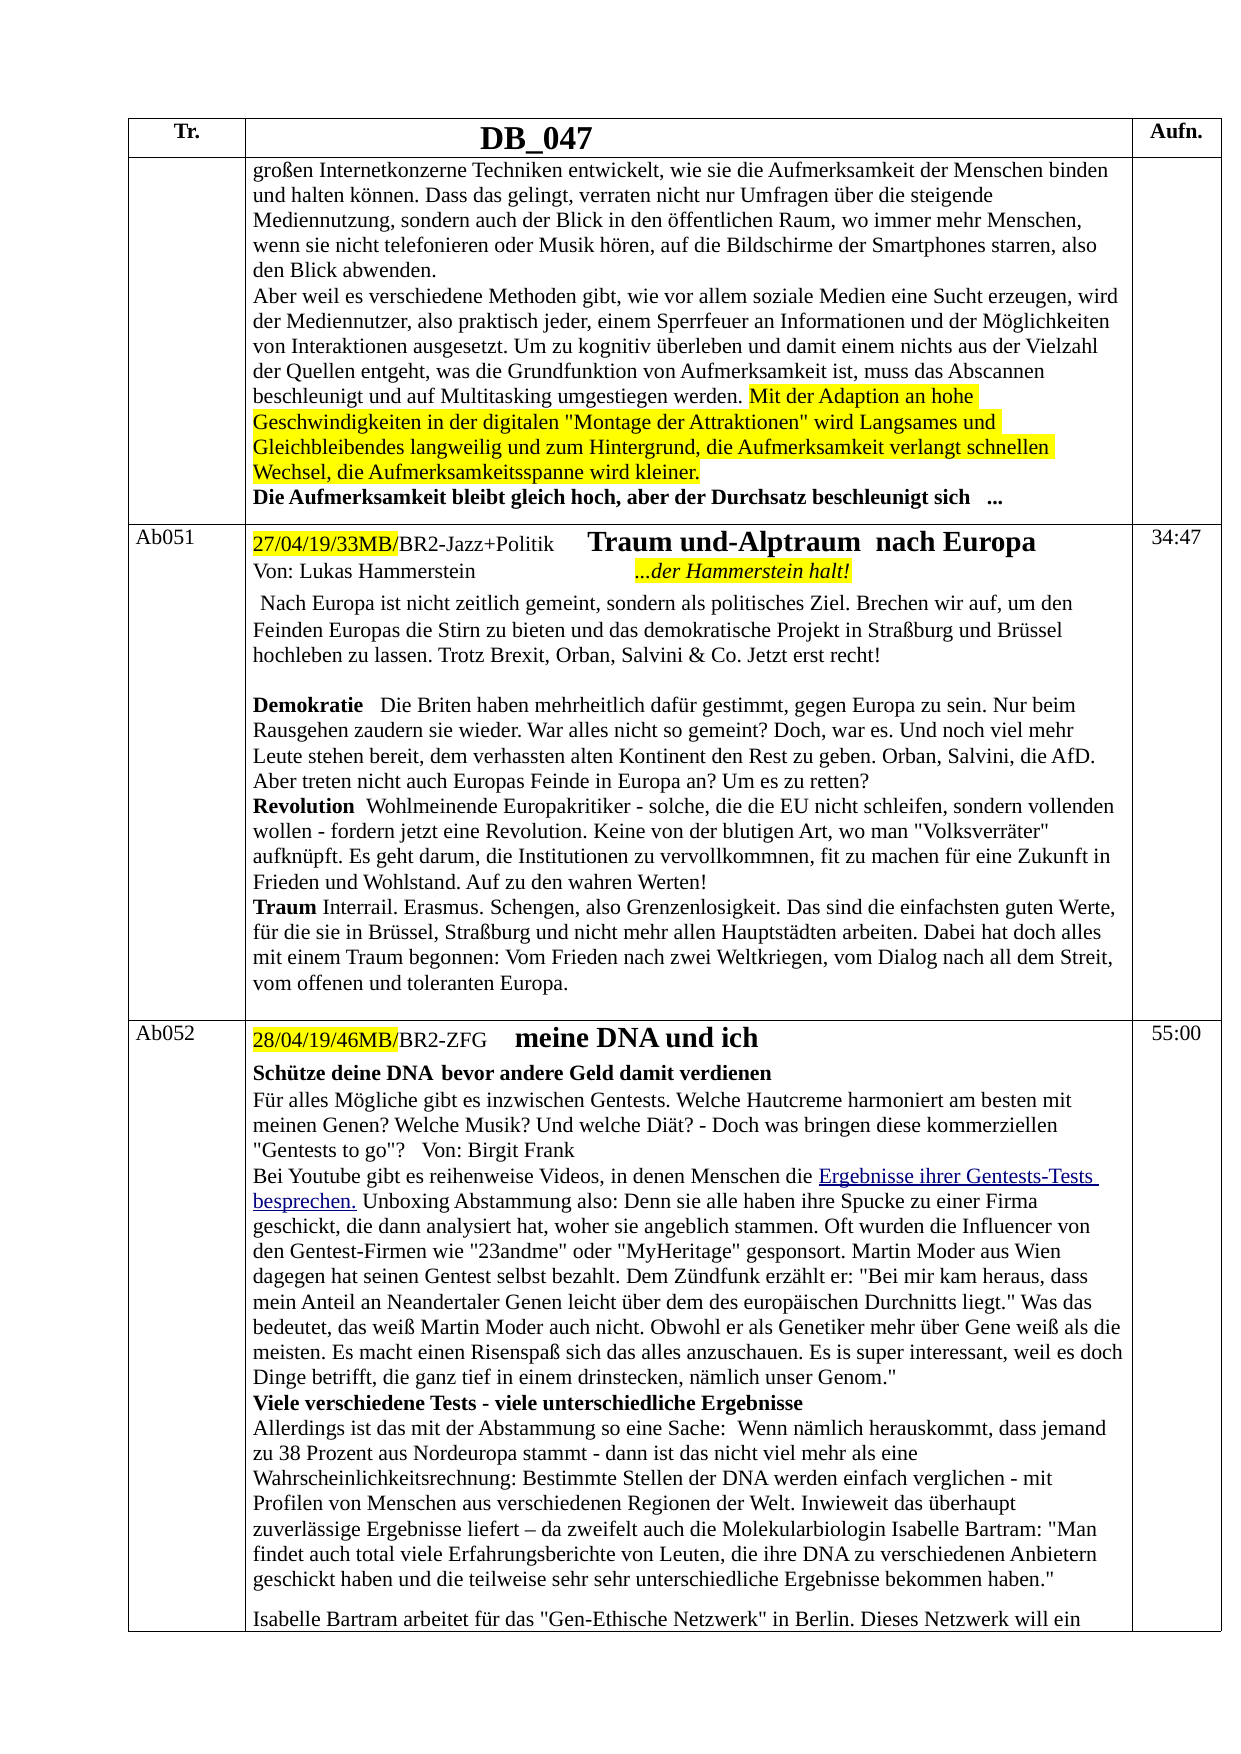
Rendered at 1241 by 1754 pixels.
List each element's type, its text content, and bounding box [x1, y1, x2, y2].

table_cell 27/04/19/33MB/BR2-Jazz+Politik Traum und-Alptraum nach Europa Von: Lukas Hammerstein ...der Hammerstein halt! Nach Europa ist nicht zeitlich gemeint, sondern als politisches Ziel. Brechen wir auf, um den Feinden Europas die Stirn zu bieten und das demokratische Projekt in Straßburg und Brüssel hochleben zu lassen. Trotz Brexit, Orban, Salvini & Co. Jetzt erst recht! Demokratie Die Briten haben mehrheitlich dafür gestimmt, gegen Europa zu sein. Nur beim Rausgehen zaudern sie wieder. War alles nicht so gemeint? Doch, war es. Und noch viel mehr Leute stehen bereit, dem verhassten alten Kontinent den Rest zu geben. Orban, Salvini, die AfD. Aber treten nicht auch Europas Feinde in Europa an? Um es zu retten? Revolution Wohlmeinende Europakritiker - solche, die die EU nicht schleifen, sondern vollenden wollen - fordern jetzt eine Revolution. Keine von der blutigen Art, wo man "Volksverräter" aufknüpft. Es geht darum, die Institutionen zu vervollkommnen, fit zu machen für eine Zukunft in Frieden und Wohlstand. Auf zu den wahren Werten! Traum Interrail. Erasmus. Schengen, also Grenzenlosigkeit. Das sind die einfachsten guten Werte, für die sie in Brüssel, Straßburg und nicht mehr allen Hauptstädten arbeiten. Dabei hat doch alles mit einem Traum begonnen: Vom Frieden nach zwei Weltkriegen, vom Dialog nach all dem Streit, vom offenen und toleranten Europa. [246, 525, 1132, 1020]
table_header DB_047 [246, 119, 1132, 157]
table_cell [1133, 158, 1221, 524]
table_header ­Tr. [129, 119, 245, 157]
table_cell 28/04/19/46MB/BR2-ZFG meine DNA und ich Schütze deine DNA bevor andere Geld damit verdienen Für alles Mögliche gibt es inzwischen Gentests. Welche Hautcreme harmoniert am besten mit meinen Genen? Welche Musik? Und welche Diät? - Doch was bringen diese kommerziellen "Gentests to go"? Von: Birgit Frank Bei Youtube gibt es reihenweise Videos, in denen Menschen die Ergebnisse ihrer Gentests-Tests besprechen. Unboxing Abstammung also: Denn sie alle haben ihre Spucke zu einer Firma geschickt, die dann analysiert hat, woher sie angeblich stammen. Oft wurden die Influencer von den Gentest-Firmen wie "23andme" oder "MyHeritage" gesponsort. Martin Moder aus Wien dagegen hat seinen Gentest selbst bezahlt. Dem Zündfunk erzählt er: "Bei mir kam heraus, dass mein Anteil an Neandertaler Genen leicht über dem des europäischen Durchnitts liegt." Was das bedeutet, das weiß Martin Moder auch nicht. Obwohl er als Genetiker mehr über Gene weiß als die meisten. Es macht einen Risenspaß sich das alles anzuschauen. Es is super interessant, weil es doch Dinge betrifft, die ganz tief in einem drinstecken, nämlich unser Genom." Viele verschiedene Tests - viele unterschiedliche Ergebnisse Allerdings ist das mit der Abstammung so eine Sache: Wenn nämlich herauskommt, dass jemand zu 38 Prozent aus Nordeuropa stammt - dann ist das nicht viel mehr als eine Wahrscheinlichkeitsrechnung: Bestimmte Stellen der DNA werden einfach verglichen - mit Profilen von Menschen aus verschiedenen Regionen der Welt. Inwieweit das überhaupt zuverlässige Ergebnisse liefert – da zweifelt auch die Molekularbiologin Isabelle Bartram: "Man findet auch total viele Erfahrungsberichte von Leuten, die ihre DNA zu verschiedenen Anbietern geschickt haben und die teilweise sehr sehr unterschiedliche Ergebnisse bekommen haben." Isabelle Bartram arbeitet für das "Gen-Ethische Netzwerk" in Berlin. Dieses Netzwerk will ein [246, 1021, 1132, 1631]
table_cell Ab051 [129, 525, 245, 1020]
table_header Aufn. [1133, 119, 1221, 157]
table_cell [129, 158, 245, 524]
table_cell großen Internetkonzerne Techniken entwickelt, wie sie die Aufmerksamkeit der Menschen binden und halten können. Dass das gelingt, verraten nicht nur Umfragen über die steigende Mediennutzung, sondern auch der Blick in den öffentlichen Raum, wo immer mehr Menschen, wenn sie nicht telefonieren oder Musik hören, auf die Bildschirme der Smartphones starren, also den Blick abwenden. Aber weil es verschiedene Methoden gibt, wie vor allem soziale Medien eine Sucht erzeugen, wird der Mediennutzer, also praktisch jeder, einem Sperrfeuer an Informationen und der Möglichkeiten von Interaktionen ausgesetzt. Um zu kognitiv überleben und damit einem nichts aus der Vielzahl der Quellen entgeht, was die Grundfunktion von Aufmerksamkeit ist, muss das Abscannen beschleunigt und auf Multitasking umgestiegen werden. Mit der Adaption an hohe Geschwindigkeiten in der digitalen "Montage der Attraktionen" wird Langsames und Gleichbleibendes langweilig und zum Hintergrund, die Aufmerksamkeit verlangt schnellen Wechsel, die Aufmerksamkeitsspanne wird kleiner. Die Aufmerksamkeit bleibt gleich hoch, aber der Durchsatz beschleunigt sich ... [246, 158, 1132, 524]
table_cell 34:47 [1133, 525, 1221, 1020]
table_cell Ab052 [129, 1021, 245, 1631]
table_cell 55:00 [1133, 1021, 1221, 1631]
